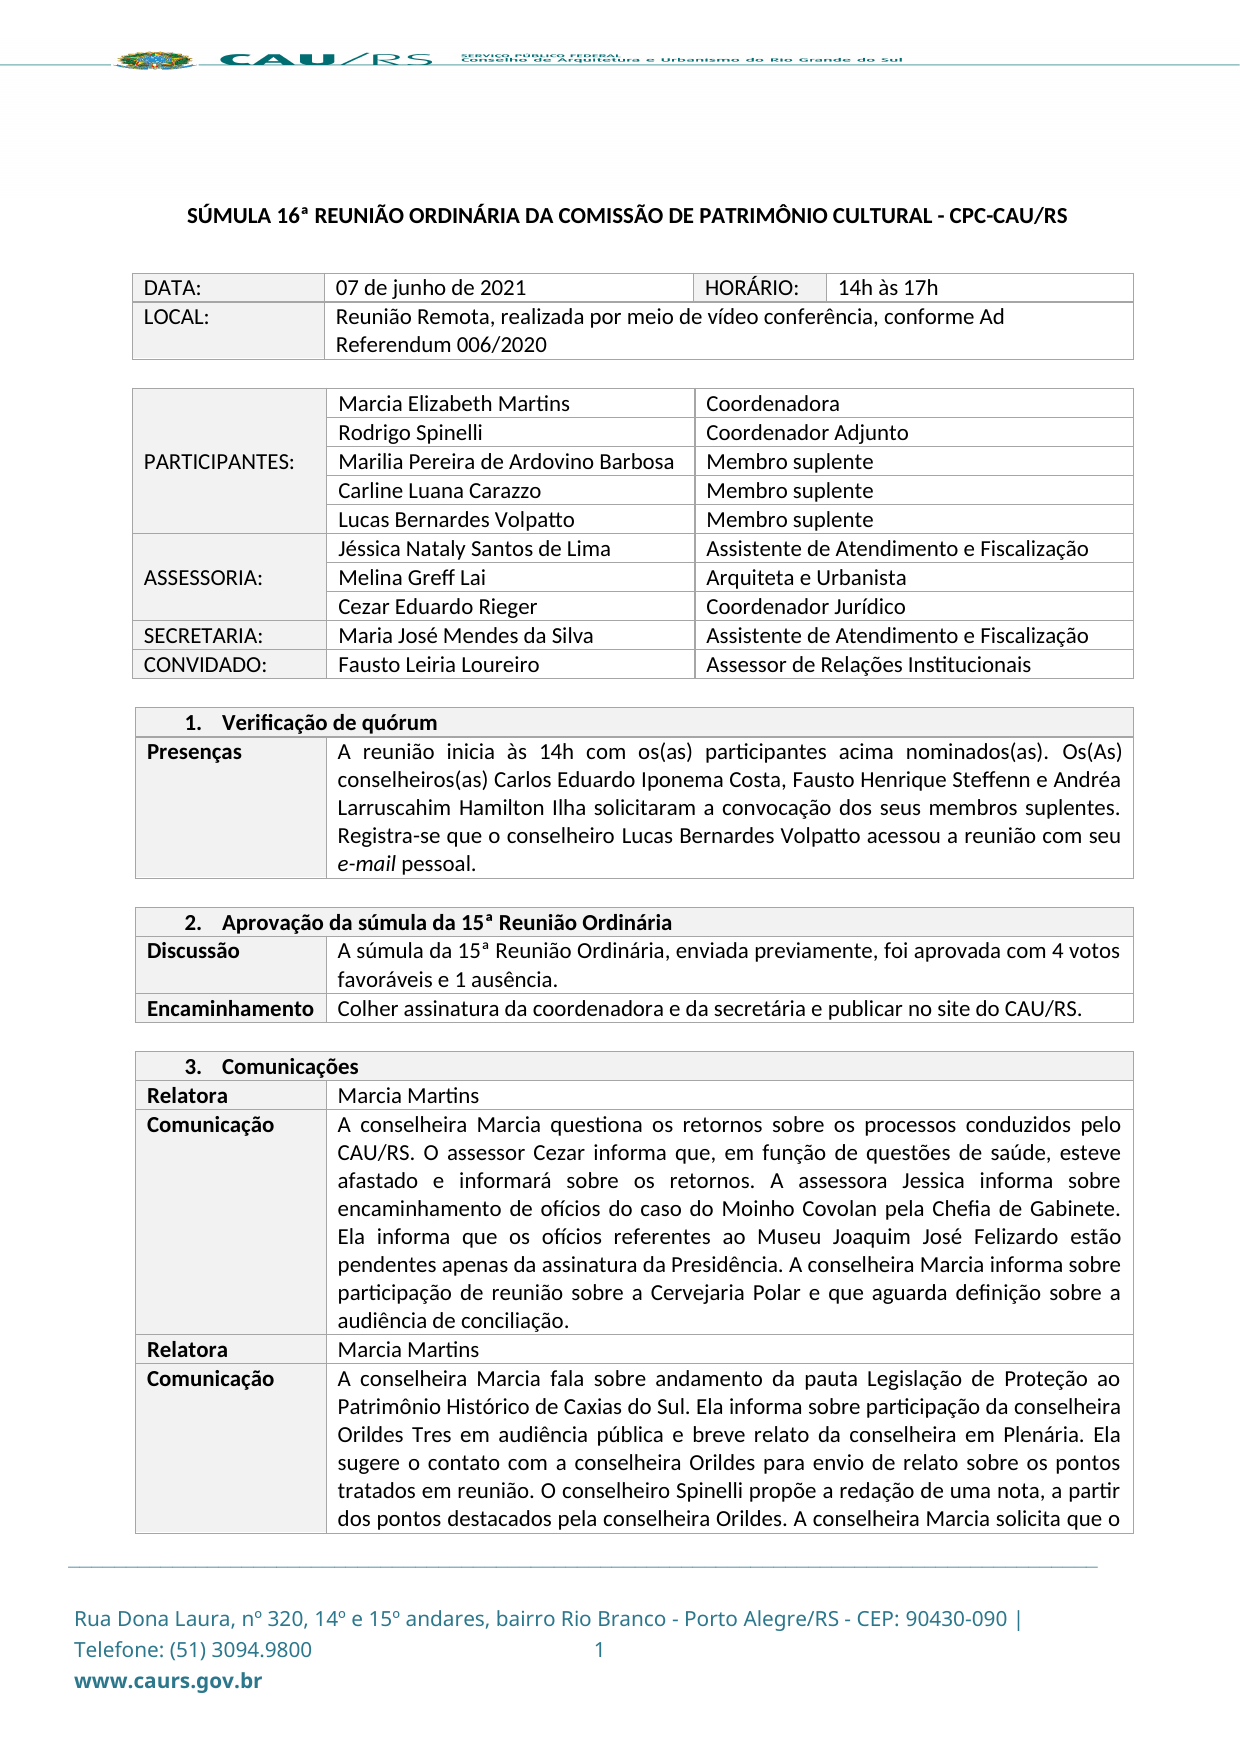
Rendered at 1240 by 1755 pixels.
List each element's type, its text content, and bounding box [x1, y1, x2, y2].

table_cell [131, 993, 135, 1022]
table_cell Colher assinatura da coordenadora e da secretária e publicar no site do CAU/RS. [327, 994, 1133, 1022]
table_cell Aprovação da súmula da 15ª Reunião Ordinária [136, 908, 1133, 936]
table_cell [131, 907, 135, 936]
table_cell Fausto Leiria Loureiro [327, 650, 694, 678]
table_cell Melina Greff Lai [327, 563, 694, 591]
table_cell [131, 878, 136, 907]
table_cell Assessor de Relações Institucionais [696, 650, 1133, 678]
table_cell Encaminhamento [136, 994, 326, 1022]
table_cell [136, 1023, 1133, 1051]
table_header DATA: [133, 274, 324, 301]
table_cell Presenças [136, 738, 326, 877]
table_cell Marilia Pereira de Ardovino Barbosa [327, 447, 694, 475]
table_cell Reunião Remota, realizada por meio de vídeo conferência, conforme Ad Referendum 006/2020 [325, 303, 1133, 358]
table_header Verificação de quórum [136, 708, 1133, 736]
table_cell [131, 1363, 135, 1532]
table_cell Maria José Mendes da Silva [327, 621, 694, 649]
table_header [131, 707, 135, 736]
table_cell Comunicações [136, 1052, 1133, 1080]
table_header HORÁRIO: [694, 274, 826, 301]
table_cell Lucas Bernardes Volpatto [327, 505, 694, 533]
table_header PARTICIPANTES: [133, 389, 326, 533]
table_cell Relatora [136, 1081, 326, 1109]
table_cell A reunião inicia às 14h com os(as) participantes acima nominados(as). Os(As) conselheiros(as) Carlos Eduardo Iponema Costa, Fausto Henrique Steffenn e Andréa Larruscahim Hamilton Ilha solicitaram a convocação dos seus membros suplentes. Registra-se que o conselheiro Lucas Bernardes Volpatto acessou a reunião com seu e-mail pessoal. [327, 738, 1133, 877]
table_cell Coordenador Jurídico [696, 592, 1133, 620]
table_cell [131, 1051, 135, 1080]
table_cell Relatora [136, 1335, 326, 1363]
table_cell CONVIDADO: [133, 650, 326, 678]
table_cell SECRETARIA: [133, 621, 326, 649]
table_cell LOCAL: [133, 303, 324, 358]
table_cell Arquiteta e Urbanista [696, 563, 1133, 591]
table_cell [131, 736, 135, 877]
table_cell A conselheira Marcia fala sobre andamento da pauta Legislação de Proteção ao Patrimônio Histórico de Caxias do Sul. Ela informa sobre participação da conselheira Orildes Tres em audiência pública e breve relato da conselheira em Plenária. Ela sugere o contato com a conselheira Orildes para envio de relato sobre os pontos tratados em reunião. O conselheiro Spinelli propõe a redação de uma nota, a partir dos pontos destacados pela conselheira Orildes. A conselheira Marcia solicita que o [327, 1364, 1133, 1532]
table_header 07 de junho de 2021 [325, 274, 693, 301]
table_header Marcia Elizabeth Martins [327, 389, 694, 417]
text SÚMULA 16ª REUNIÃO ORDINÁRIA DA COMISSÃO DE PATRIMÔNIO CULTURAL - CPC-CAU/RS [162, 201, 1093, 229]
table_cell A conselheira Marcia questiona os retornos sobre os processos conduzidos pelo CAU/RS. O assessor Cezar informa que, em função de questões de saúde, esteve afastado e informará sobre os retornos. A assessora Jessica informa sobre encaminhamento de ofícios do caso do Moinho Covolan pela Chefia de Gabinete. Ela informa que os ofícios referentes ao Museu Joaquim José Felizardo estão pendentes apenas da assinatura da Presidência. A conselheira Marcia informa sobre participação de reunião sobre a Cervejaria Polar e que aguarda definição sobre a audiência de conciliação. [327, 1110, 1133, 1334]
table_cell Carline Luana Carazzo [327, 476, 694, 504]
table_cell Jéssica Nataly Santos de Lima [327, 534, 694, 562]
table_cell Cezar Eduardo Rieger [327, 592, 694, 620]
table_cell Membro suplente [696, 476, 1133, 504]
table_cell [131, 1334, 135, 1363]
table_cell [131, 1080, 135, 1109]
table_cell Assistente de Atendimento e Fiscalização [696, 621, 1133, 649]
table_cell Marcia Martins [327, 1081, 1133, 1109]
table_cell Comunicação [136, 1110, 326, 1334]
table_cell [131, 1022, 136, 1051]
table_cell Marcia Martins [327, 1335, 1133, 1363]
table_cell Membro suplente [696, 505, 1133, 533]
table_cell [131, 936, 135, 993]
table_cell Coordenador Adjunto [696, 418, 1133, 446]
table_cell Rodrigo Spinelli [327, 418, 694, 446]
table_header 14h às 17h [827, 274, 1133, 301]
table_cell Comunicação [136, 1364, 326, 1532]
table_header Coordenadora [696, 389, 1133, 417]
table_cell [136, 879, 1133, 907]
table_cell [131, 1109, 135, 1334]
table_cell Membro suplente [696, 447, 1133, 475]
table_cell Assistente de Atendimento e Fiscalização [696, 534, 1133, 562]
table_cell A súmula da 15ª Reunião Ordinária, enviada previamente, foi aprovada com 4 votos favoráveis e 1 ausência. [327, 937, 1133, 993]
table_cell ASSESSORIA: [133, 534, 326, 620]
table_cell Discussão [136, 937, 326, 993]
